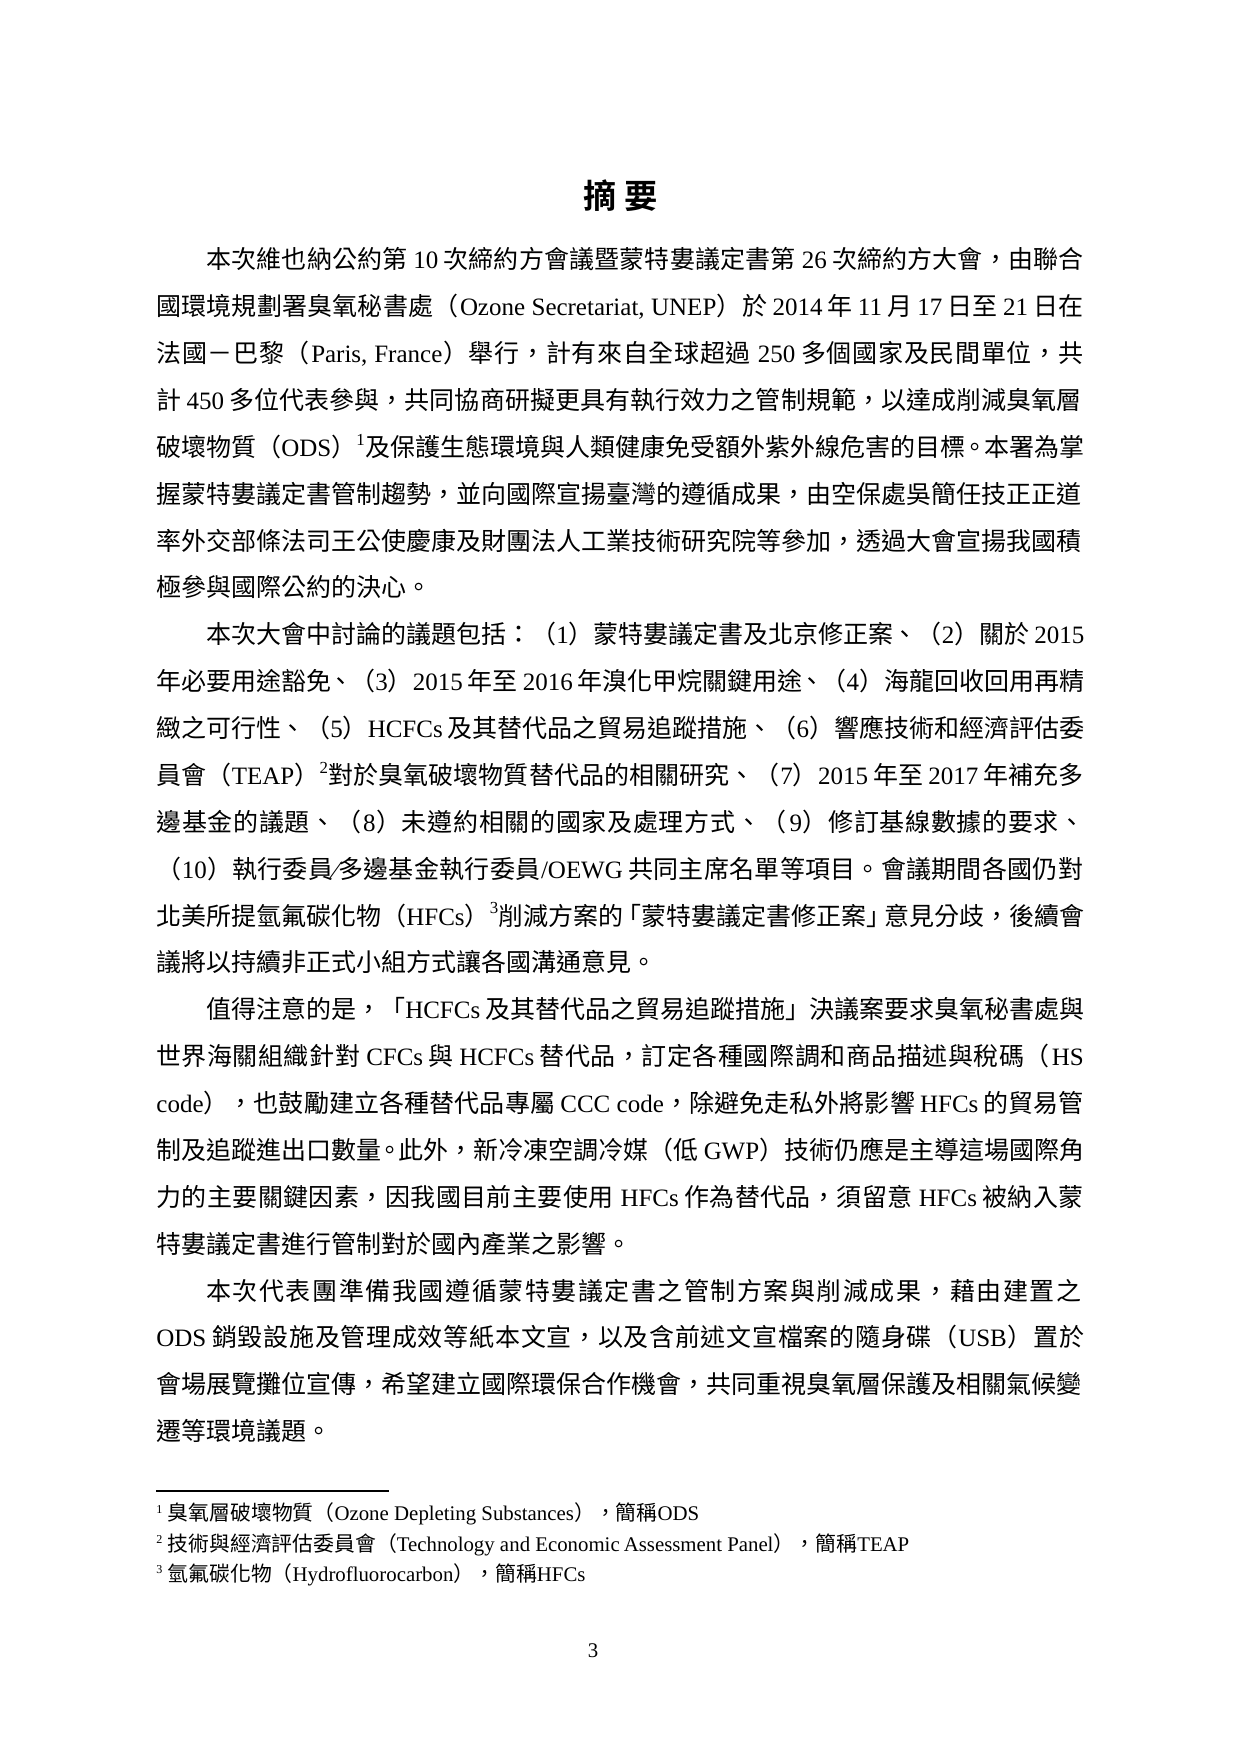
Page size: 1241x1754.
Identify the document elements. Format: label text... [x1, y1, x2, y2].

text 臭氧層破壞物質（Ozone Depleting Substances），簡稱ODS [156, 1497, 1084, 1527]
text 本次大會中討論的議題包括：（1）蒙特婁議定書及北京修正案、（2）關於2015年必要用途豁免、（3）2015年至2016年溴化甲烷關鍵用途、（4）海龍回收回用再精緻之可行性、（5）HCFCs及其替代品之貿易追蹤措施、（6）響應技術和經濟評估委員會（TEAP）對於臭氧破壞物質替代品的相關研究、（7）2015年至2017年補充多邊基金的議題、（8）未遵約相關的國家及處理方式、（9）修訂基線數據的要求、（10）執行委員∕多邊基金執行委員/OEWG共同主席名單等項目。會議期間各國仍對北美所提氫氟碳化物（HFCs）削減方案的「蒙特婁議定書修正案」意見分歧，後續會議將以持續非正式小組方式讓各國溝通意見。 [156, 606, 1084, 981]
text 氫氟碳化物（Hydrofluorocarbon），簡稱HFCs [156, 1557, 1084, 1587]
text 本次代表團準備我國遵循蒙特婁議定書之管制方案與削減成果，藉由建置之ODS銷毀設施及管理成效等紙本文宣，以及含前述文宣檔案的隨身碟（USB）置於會場展覽攤位宣傳，希望建立國際環保合作機會，共同重視臭氧層保護及相關氣候變遷等環境議題。 [156, 1262, 1084, 1450]
text 摘 要 [156, 167, 1084, 219]
text 本次維也納公約第10次締約方會議暨蒙特婁議定書第26次締約方大會，由聯合國環境規劃署臭氧秘書處（Ozone Secretariat, UNEP）於2014年11月17日至21日在法國－巴黎（Paris, France）舉行，計有來自全球超過250多個國家及民間單位，共計450多位代表參與，共同協商研擬更具有執行效力之管制規範，以達成削減臭氧層破壞物質（ODS）及保護生態環境與人類健康免受額外紫外線危害的目標。本署為掌握蒙特婁議定書管制趨勢，並向國際宣揚臺灣的遵循成果，由空保處吳簡任技正正道率外交部條法司王公使慶康及財團法人工業技術研究院等參加，透過大會宣揚我國積極參與國際公約的決心。 [156, 231, 1084, 606]
text 技術與經濟評估委員會（Technology and Economic Assessment Panel），簡稱TEAP [156, 1527, 1084, 1557]
text 值得注意的是，「HCFCs及其替代品之貿易追蹤措施」決議案要求臭氧秘書處與世界海關組織針對CFCs與HCFCs替代品，訂定各種國際調和商品描述與稅碼（HS code），也鼓勵建立各種替代品專屬CCC code，除避免走私外將影響HFCs的貿易管制及追蹤進出口數量。此外，新冷凍空調冷媒（低GWP）技術仍應是主導這場國際角力的主要關鍵因素，因我國目前主要使用HFCs作為替代品，須留意HFCs被納入蒙特婁議定書進行管制對於國內產業之影響。 [156, 981, 1084, 1262]
